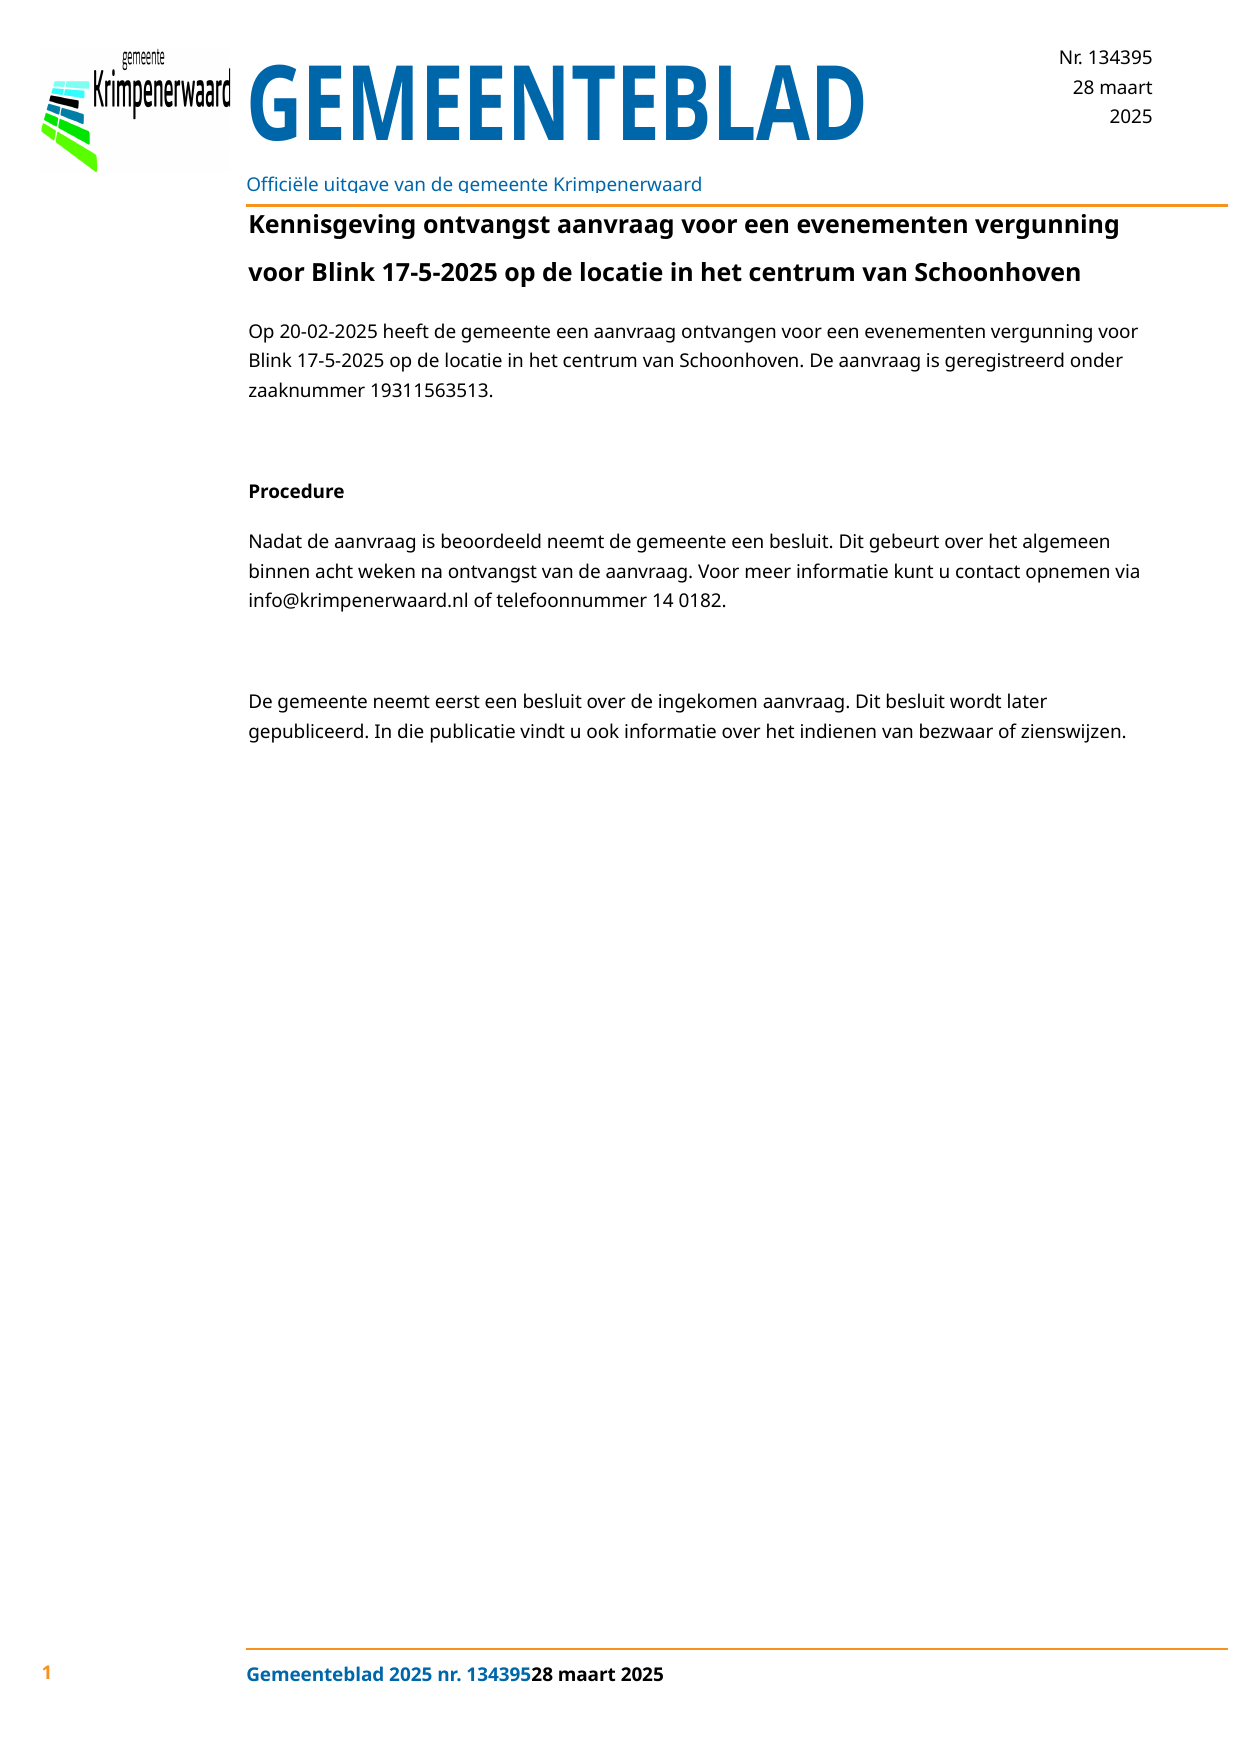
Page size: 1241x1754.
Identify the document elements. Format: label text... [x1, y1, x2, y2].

text Kennisgeving ontvangst aanvraag voor een evenementen vergunning voor Blink 17-5-2025 op de locatie in het centrum van Schoonhoven [248, 207, 1152, 288]
text Op 20-02-2025 heeft de gemeente een aanvraag ontvangen voor een evenementen vergunning voor Blink 17-5-2025 op de locatie in het centrum van Schoonhoven. De aanvraag is geregistreerd onder zaaknummer 19311563513. [248, 318, 1152, 403]
picture [41, 47, 231, 172]
text Procedure [248, 478, 1152, 504]
text Nadat de aanvraag is beoordeeld neemt de gemeente een besluit. Dit gebeurt over het algemeen binnen acht weken na ontvangst van de aanvraag. Voor meer informatie kunt u contact opnemen via info@krimpenerwaard.nl of telefoonnummer 14 0182. [248, 528, 1152, 613]
text De gemeente neemt eerst een besluit over de ingekomen aanvraag. Dit besluit wordt later gepubliceerd. In die publicatie vindt u ook informatie over het indienen van bezwaar of zienswijzen. [248, 688, 1152, 744]
